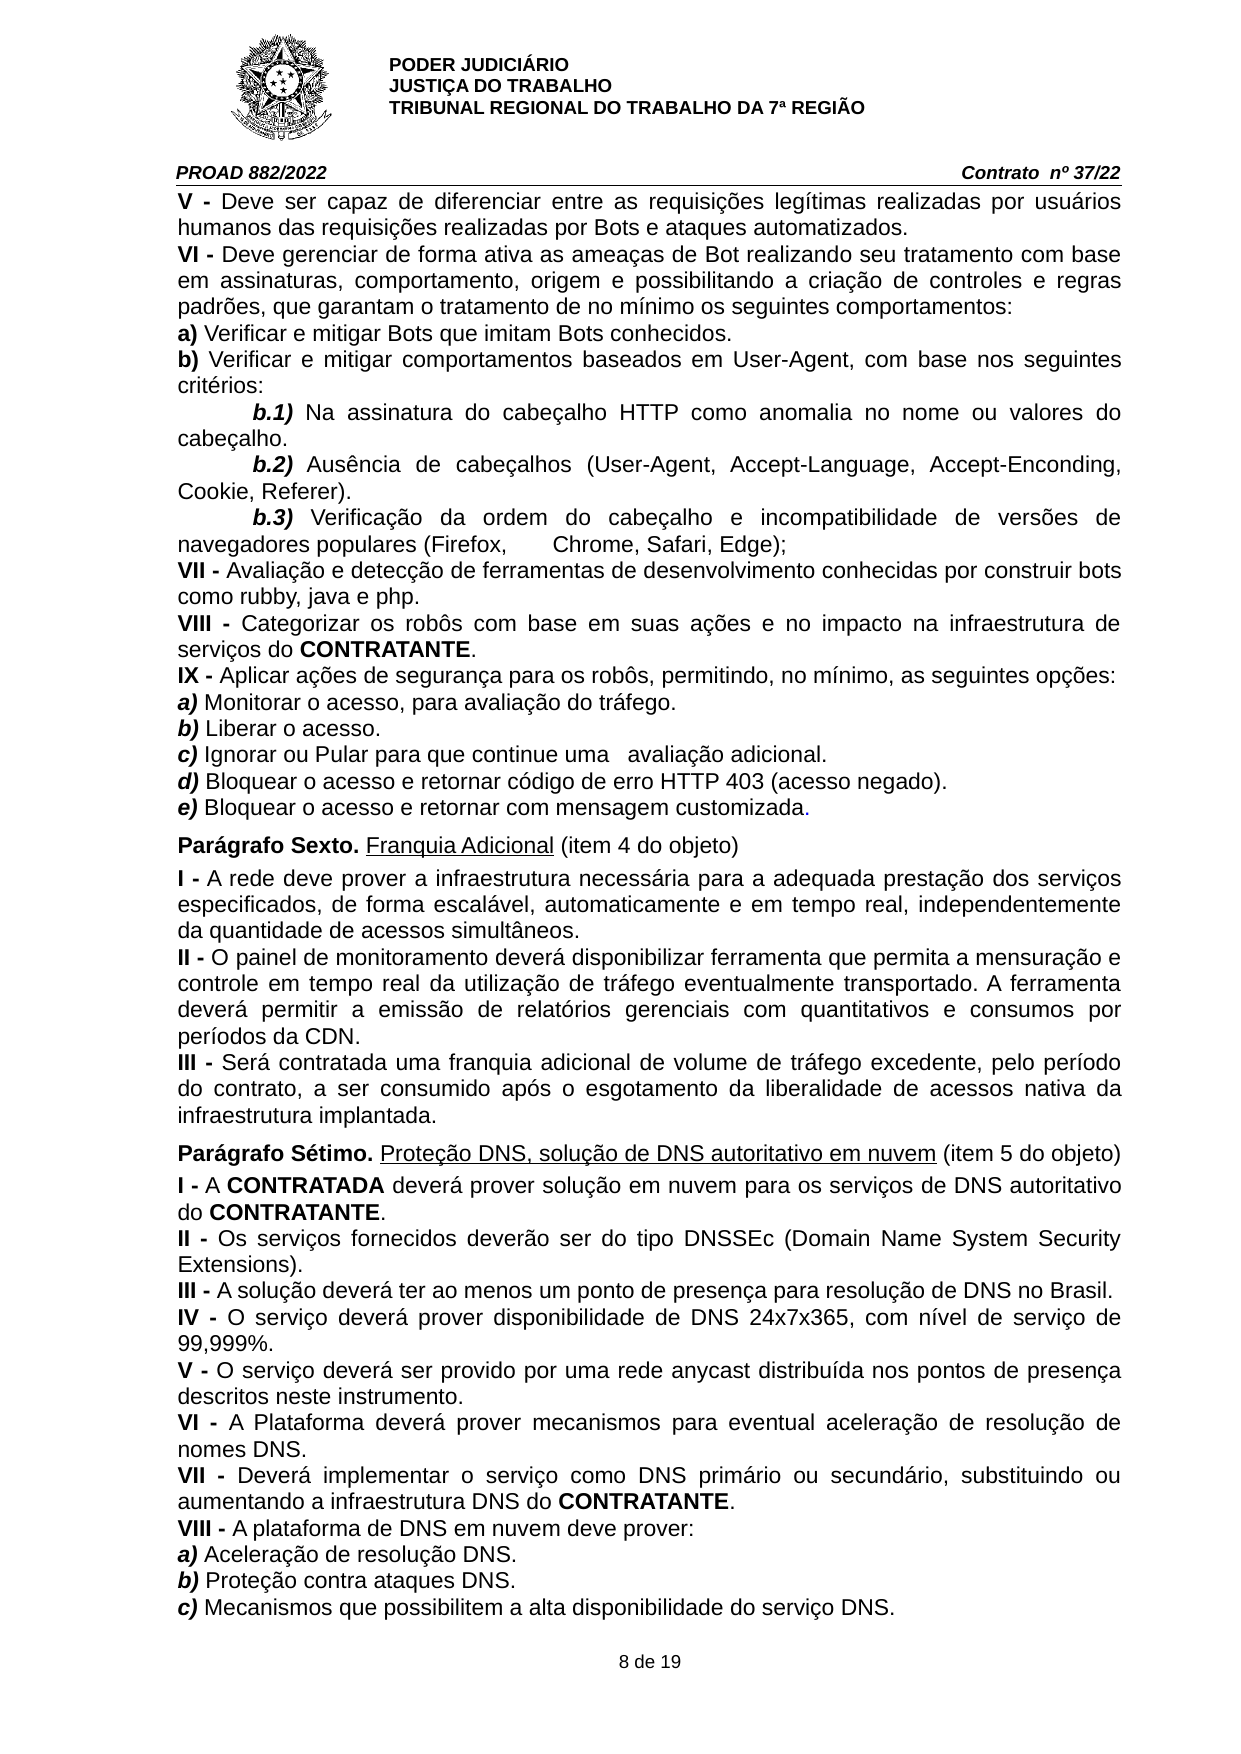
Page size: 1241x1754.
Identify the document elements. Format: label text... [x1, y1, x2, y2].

text Parágrafo Sexto. Franquia Adicional (item 4 do objeto) [177, 832, 1122, 858]
text II - Os serviços fornecidos deverão ser do tipo DNSSEc (Domain Name System Security Extensions). [177, 1225, 1122, 1277]
text a) Monitorar o acesso, para avaliação do tráfego. [177, 689, 1122, 715]
text a) Verificar e mitigar Bots que imitam Bots conhecidos. [177, 320, 1122, 346]
text VI - A Plataforma deverá prover mecanismos para eventual aceleração de resolução de nomes DNS. [177, 1409, 1122, 1462]
text b) Liberar o acesso. [177, 715, 1122, 741]
text I - A rede deve prover a infraestrutura necessária para a adequada prestação dos serviços especificados, de forma escalável, automaticamente e em tempo real, independentemente da quantidade de acessos simultâneos. [177, 864, 1122, 943]
text b) Proteção contra ataques DNS. [177, 1567, 1122, 1594]
text III - A solução deverá ter ao menos um ponto de presença para resolução de DNS no Brasil. [177, 1277, 1122, 1304]
text VIII - A plataforma de DNS em nuvem deve prover: [177, 1515, 1122, 1541]
text b) Verificar e mitigar comportamentos baseados em User-Agent, com base nos seguintes critérios: [177, 346, 1122, 399]
text IV - O serviço deverá prover disponibilidade de DNS 24x7x365, com nível de serviço de 99,999%. [177, 1304, 1122, 1357]
text b.2) Ausência de cabeçalhos (User-Agent, Accept-Language, Accept-Enconding, Cookie, Referer). [177, 451, 1122, 504]
text V - O serviço deverá ser provido por uma rede anycast distribuída nos pontos de presença descritos neste instrumento. [177, 1357, 1122, 1409]
text V - Deve ser capaz de diferenciar entre as requisições legítimas realizadas por usuários humanos das requisições realizadas por Bots e ataques automatizados. [177, 188, 1122, 241]
text e) Bloquear o acesso e retornar com mensagem customizada. [177, 794, 1122, 820]
text II - O painel de monitoramento deverá disponibilizar ferramenta que permita a mensuração e controle em tempo real da utilização de tráfego eventualmente transportado. A ferramenta deverá permitir a emissão de relatórios gerenciais com quantitativos e consumos por períodos da CDN. [177, 943, 1122, 1049]
text VII - Avaliação e detecção de ferramentas de desenvolvimento conhecidas por construir bots como rubby, java e php. [177, 557, 1122, 609]
text c) Mecanismos que possibilitem a alta disponibilidade do serviço DNS. [177, 1594, 1122, 1620]
text d) Bloquear o acesso e retornar código de erro HTTP 403 (acesso negado). [177, 768, 1122, 794]
text a) Aceleração de resolução DNS. [177, 1541, 1122, 1567]
text IX - Aplicar ações de segurança para os robôs, permitindo, no mínimo, as seguintes opções: [177, 662, 1122, 689]
text c) Ignorar ou Pular para que continue uma avaliação adicional. [177, 741, 1122, 768]
text Parágrafo Sétimo. Proteção DNS, solução de DNS autoritativo em nuvem (item 5 do objeto) [177, 1140, 1122, 1166]
text VII - Deverá implementar o serviço como DNS primário ou secundário, substituindo ou aumentando a infraestrutura DNS do CONTRATANTE. [177, 1462, 1122, 1515]
text VIII - Categorizar os robôs com base em suas ações e no impacto na infraestrutura de serviços do CONTRATANTE. [177, 609, 1122, 662]
text VI - Deve gerenciar de forma ativa as ameaças de Bot realizando seu tratamento com base em assinaturas, comportamento, origem e possibilitando a criação de controles e regras padrões, que garantam o tratamento de no mínimo os seguintes comportamentos: [177, 241, 1122, 320]
text b.3) Verificação da ordem do cabeçalho e incompatibilidade de versões de navegadores populares (Firefox, Chrome, Safari, Edge); [177, 504, 1122, 557]
text III - Será contratada uma franquia adicional de volume de tráfego excedente, pelo período do contrato, a ser consumido após o esgotamento da liberalidade de acessos nativa da infraestrutura implantada. [177, 1049, 1122, 1128]
text b.1) Na assinatura do cabeçalho HTTP como anomalia no nome ou valores do cabeçalho. [177, 399, 1122, 451]
text I - A CONTRATADA deverá prover solução em nuvem para os serviços de DNS autoritativo do CONTRATANTE. [177, 1172, 1122, 1225]
